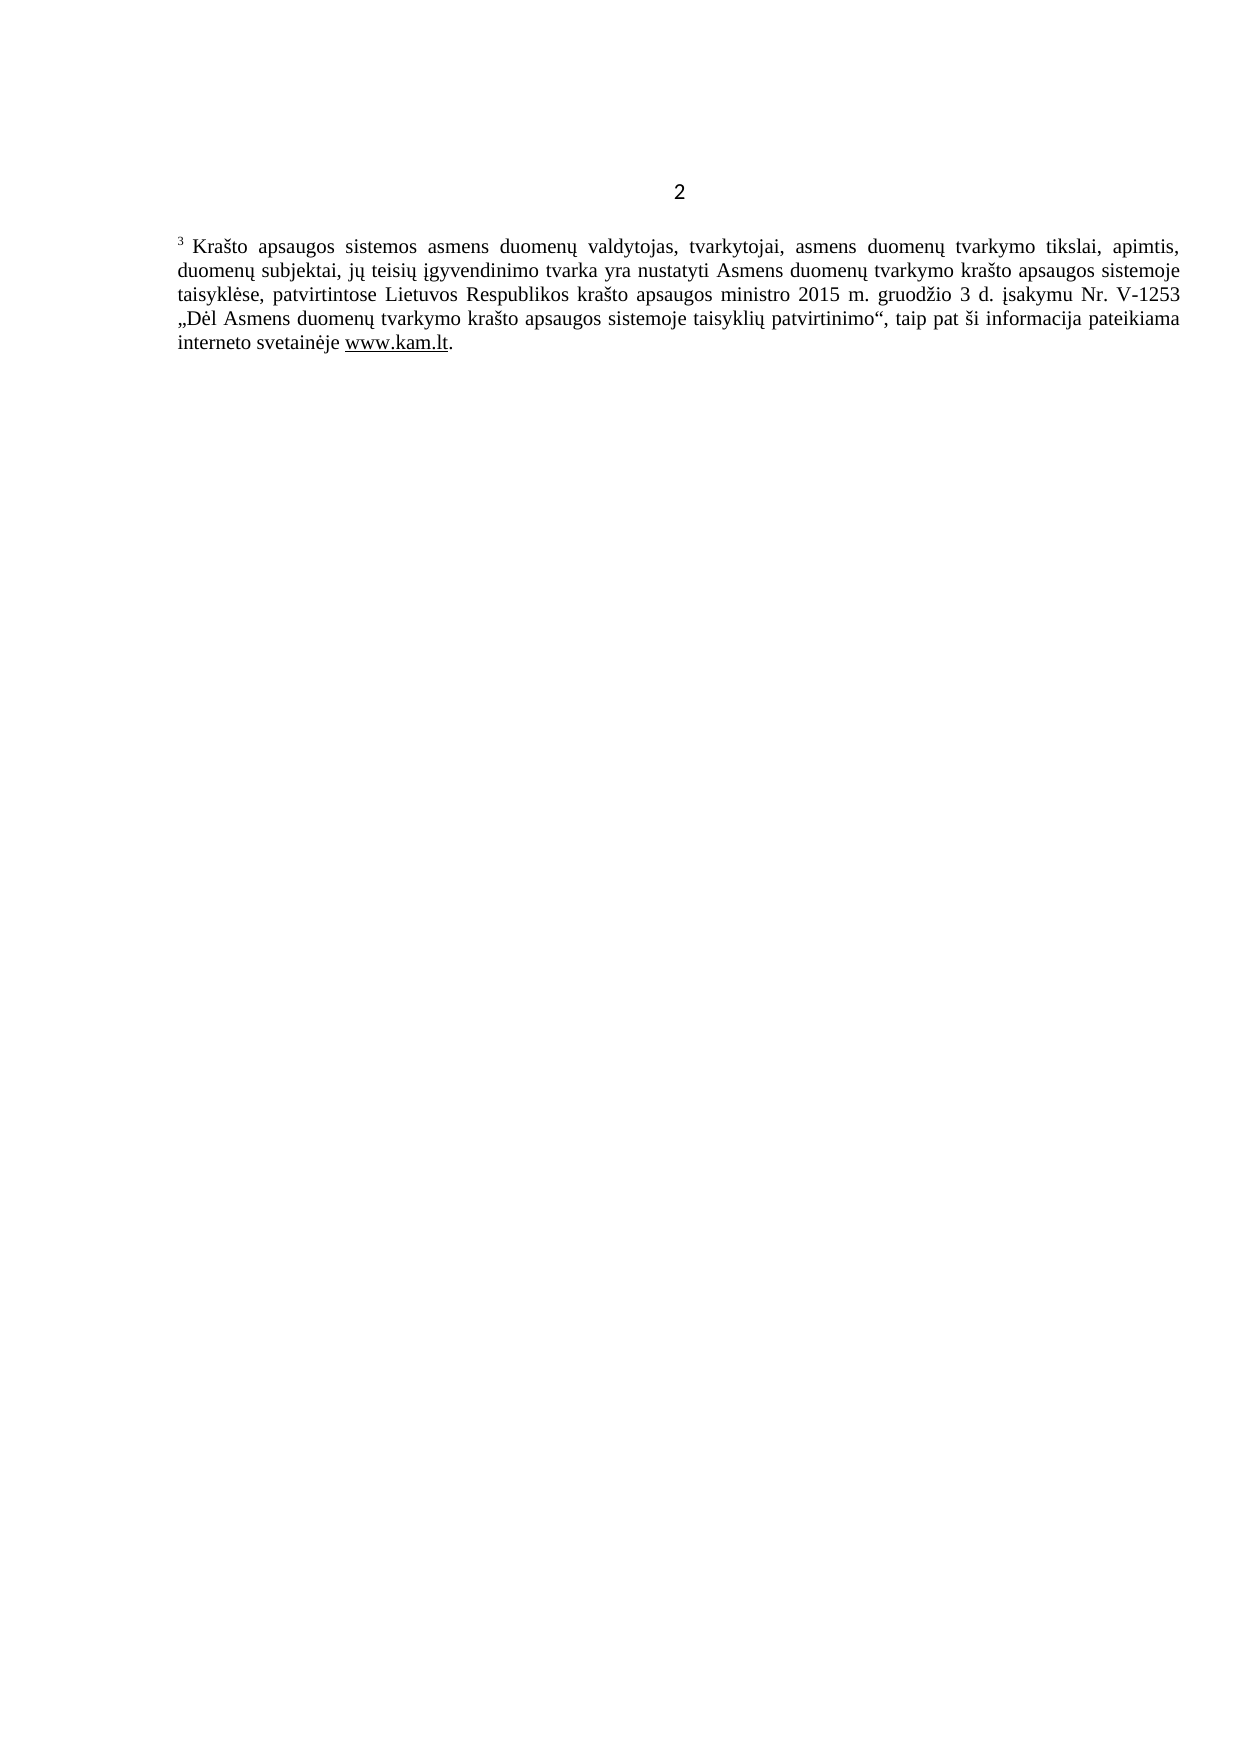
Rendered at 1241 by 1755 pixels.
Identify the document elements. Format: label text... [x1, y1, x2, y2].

text 3 Krašto apsaugos sistemos asmens duomenų valdytojas, tvarkytojai, asmens duomenų tvarkymo tikslai, apimtis, duomenų subjektai, jų teisių įgyvendinimo tvarka yra nustatyti Asmens duomenų tvarkymo krašto apsaugos sistemoje taisyklėse, patvirtintose Lietuvos Respublikos krašto apsaugos ministro 2015 m. gruodžio 3 d. įsakymu Nr. V-1253 „Dėl Asmens duomenų tvarkymo krašto apsaugos sistemoje taisyklių patvirtinimo“, taip pat ši informacija pateikiama interneto svetainėje www.kam.lt. [177, 234, 1181, 354]
